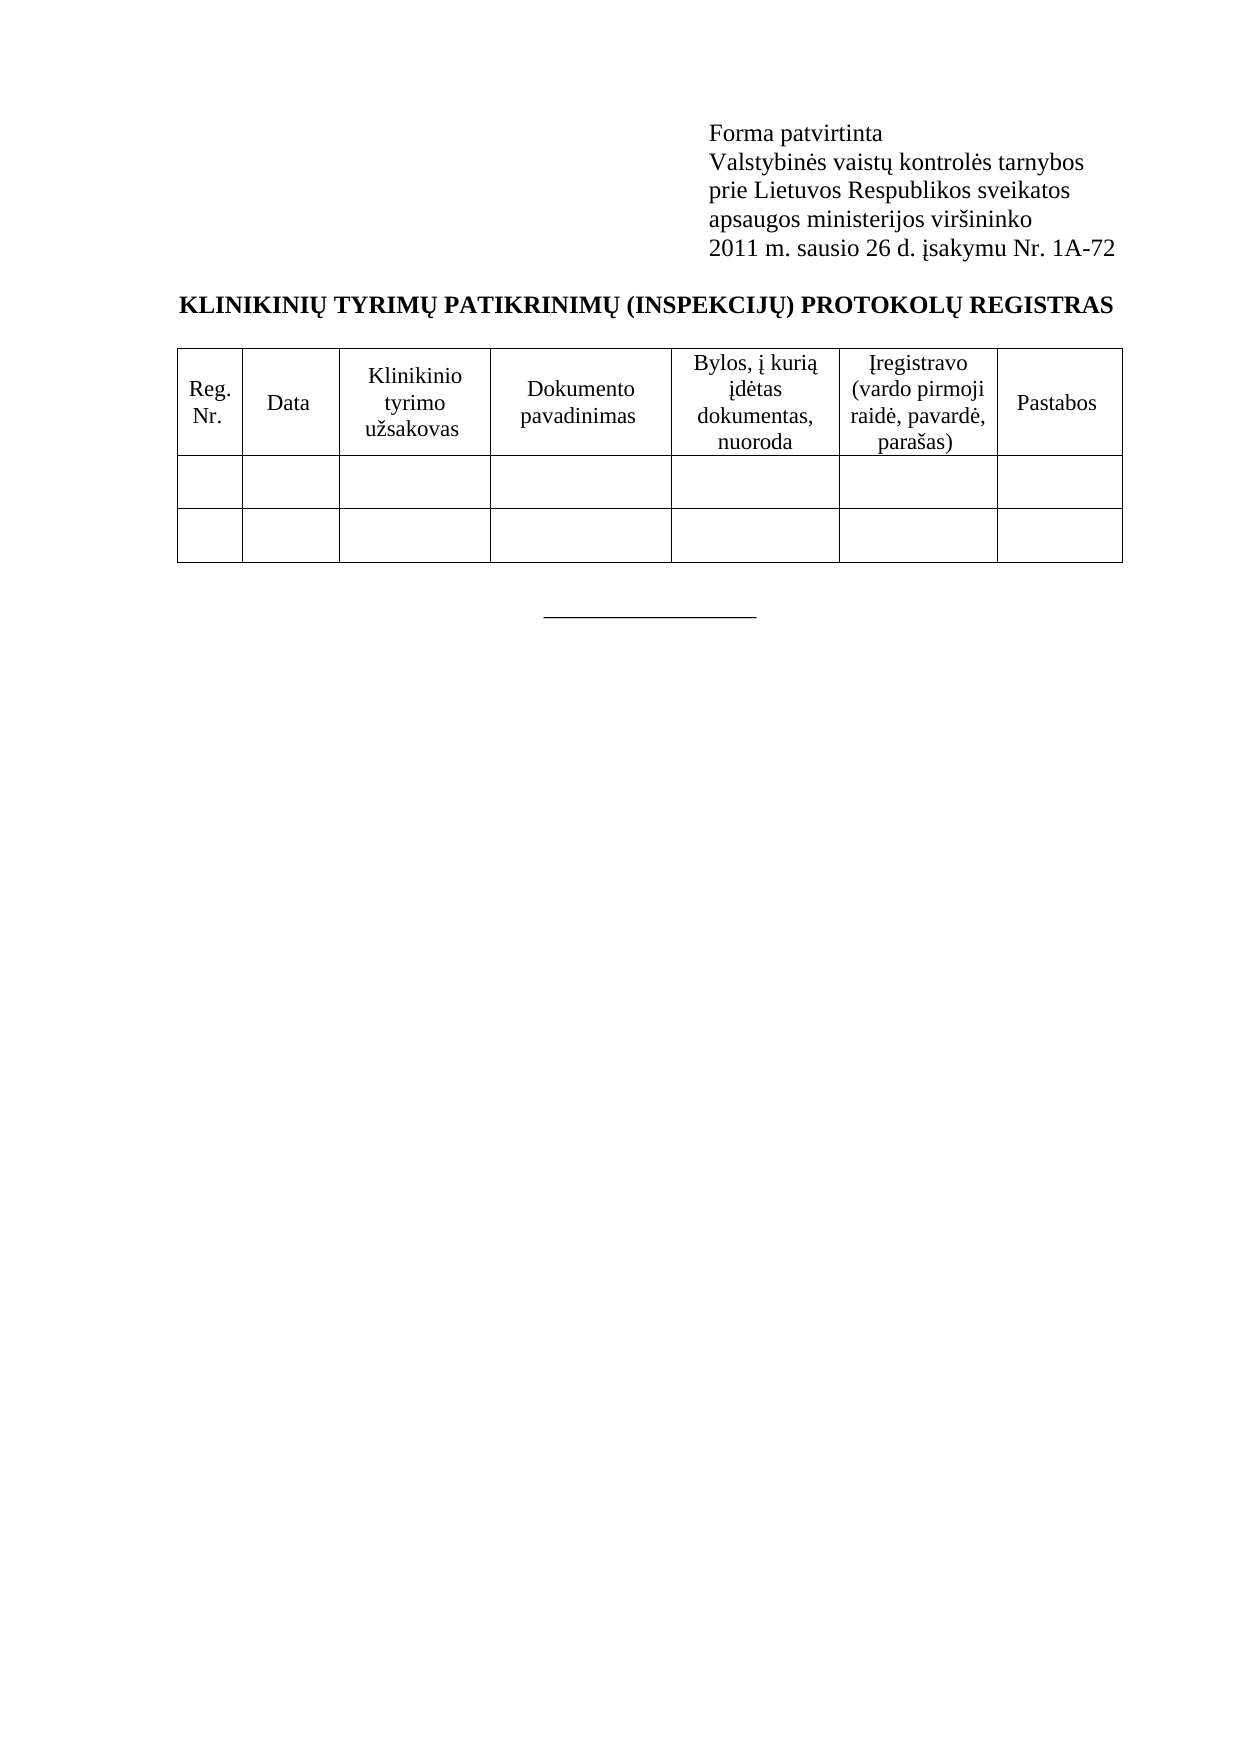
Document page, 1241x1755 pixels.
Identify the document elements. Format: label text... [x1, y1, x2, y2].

table_header Data [243, 349, 339, 454]
text KLINIKINIŲ TYRIMŲ PATIKRINIMŲ (INSPEKCIJŲ) PROTOKOLŲ REGISTRAS [177, 291, 1122, 319]
table_cell [340, 509, 490, 562]
table_cell [491, 509, 671, 562]
text Forma patvirtinta [709, 118, 1122, 147]
table_header Dokumento pavadinimas [491, 349, 671, 454]
table_header Klinikinio tyrimo užsakovas [340, 349, 490, 454]
table_header Pastabos [998, 349, 1122, 454]
table_cell [243, 456, 339, 508]
text Valstybinės vaistų kontrolės tarnybos [177, 147, 1122, 176]
table_cell [672, 509, 839, 562]
table_cell [998, 509, 1122, 562]
text apsaugos ministerijos viršininko [177, 204, 1122, 233]
table_cell [243, 509, 339, 562]
table_cell [178, 509, 242, 562]
table_cell [840, 509, 997, 562]
text _________________ [177, 592, 1122, 621]
table_header Reg. Nr. [178, 349, 242, 454]
table_cell [998, 456, 1122, 508]
table_cell [491, 456, 671, 508]
table_header Įregistravo (vardo pirmoji raidė, pavardė, parašas) [840, 349, 997, 454]
text 2011 m. sausio 26 d. įsakymu Nr. 1A-72 [177, 233, 1122, 262]
text prie Lietuvos Respublikos sveikatos [177, 176, 1122, 204]
table_cell [840, 456, 997, 508]
table_cell [672, 456, 839, 508]
table_header Bylos, į kurią įdėtas dokumentas, nuoroda [672, 349, 839, 454]
table_cell [340, 456, 490, 508]
table_cell [178, 456, 242, 508]
